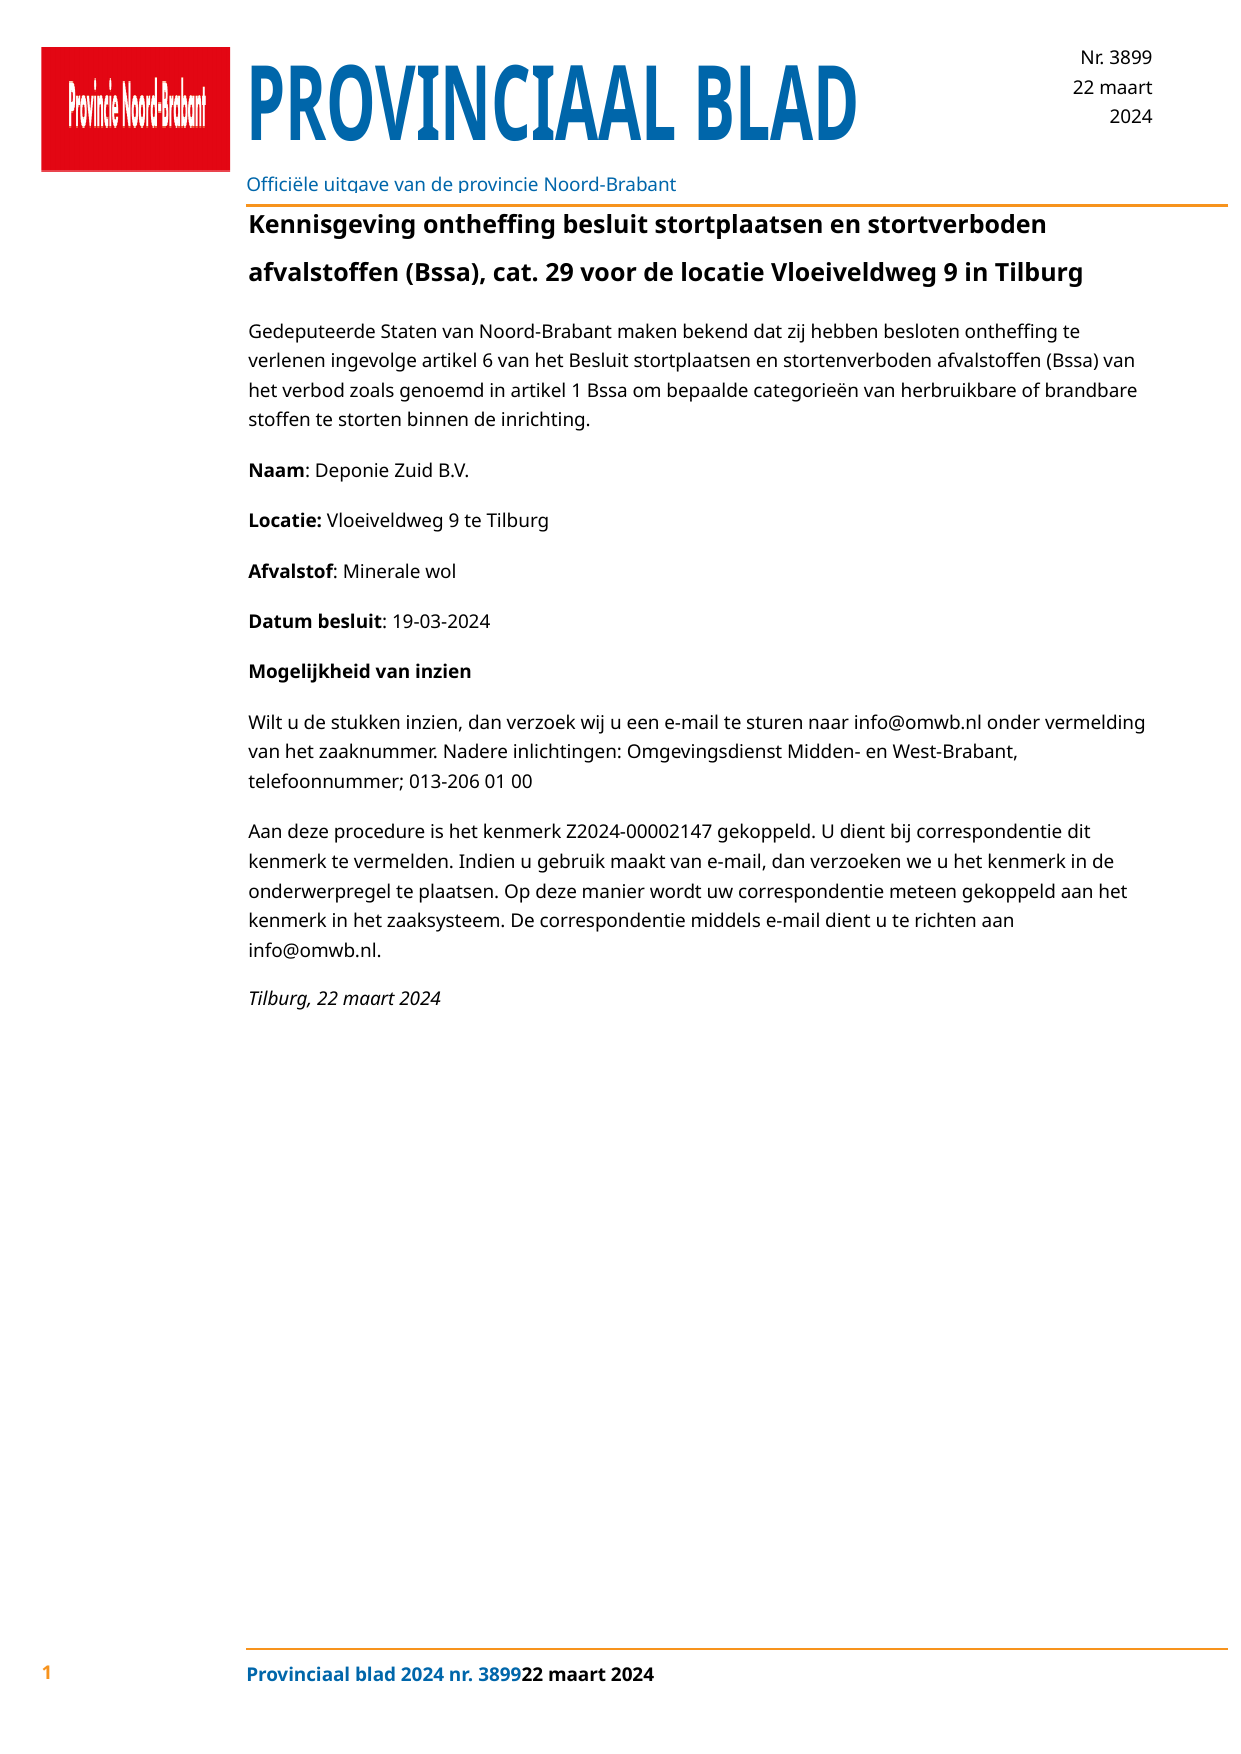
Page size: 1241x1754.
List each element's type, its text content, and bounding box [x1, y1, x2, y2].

text Afvalstof: Minerale wol [248, 558, 1152, 584]
picture [41, 47, 231, 172]
text Gedeputeerde Staten van Noord-Brabant maken bekend dat zij hebben besloten ontheffing te verlenen ingevolge artikel 6 van het Besluit stortplaatsen en stortenverboden afvalstoffen (Bssa) van het verbod zoals genoemd in artikel 1 Bssa om bepaalde categorieën van herbruikbare of brandbare stoffen te storten binnen de inrichting. [248, 318, 1152, 432]
text Naam: Deponie Zuid B.V. [248, 457, 1152, 483]
text Aan deze procedure is het kenmerk Z2024-00002147 gekoppeld. U dient bij correspondentie dit kenmerk te vermelden. Indien u gebruik maakt van e-mail, dan verzoeken we u het kenmerk in de onderwerpregel te plaatsen. Op deze manier wordt uw correspondentie meteen gekoppeld aan het kenmerk in het zaaksysteem. De correspondentie middels e-mail dient u te richten aan info@omwb.nl. [248, 819, 1152, 963]
text Datum besluit: 19-03-2024 [248, 608, 1152, 634]
text Wilt u de stukken inzien, dan verzoek wij u een e-mail te sturen naar info@omwb.nl onder vermelding van het zaaknummer. Nadere inlichtingen: Omgevingsdienst Midden- en West-Brabant, telefoonnummer; 013-206 01 00 [248, 709, 1152, 794]
text Kennisgeving ontheffing besluit stortplaatsen en stortverboden afvalstoffen (Bssa), cat. 29 voor de locatie Vloeiveldweg 9 in Tilburg [248, 207, 1152, 288]
text Mogelijkheid van inzien [248, 659, 1152, 684]
text Tilburg, 22 maart 2024 [248, 985, 1152, 1011]
text Locatie: Vloeiveldweg 9 te Tilburg [248, 507, 1152, 533]
